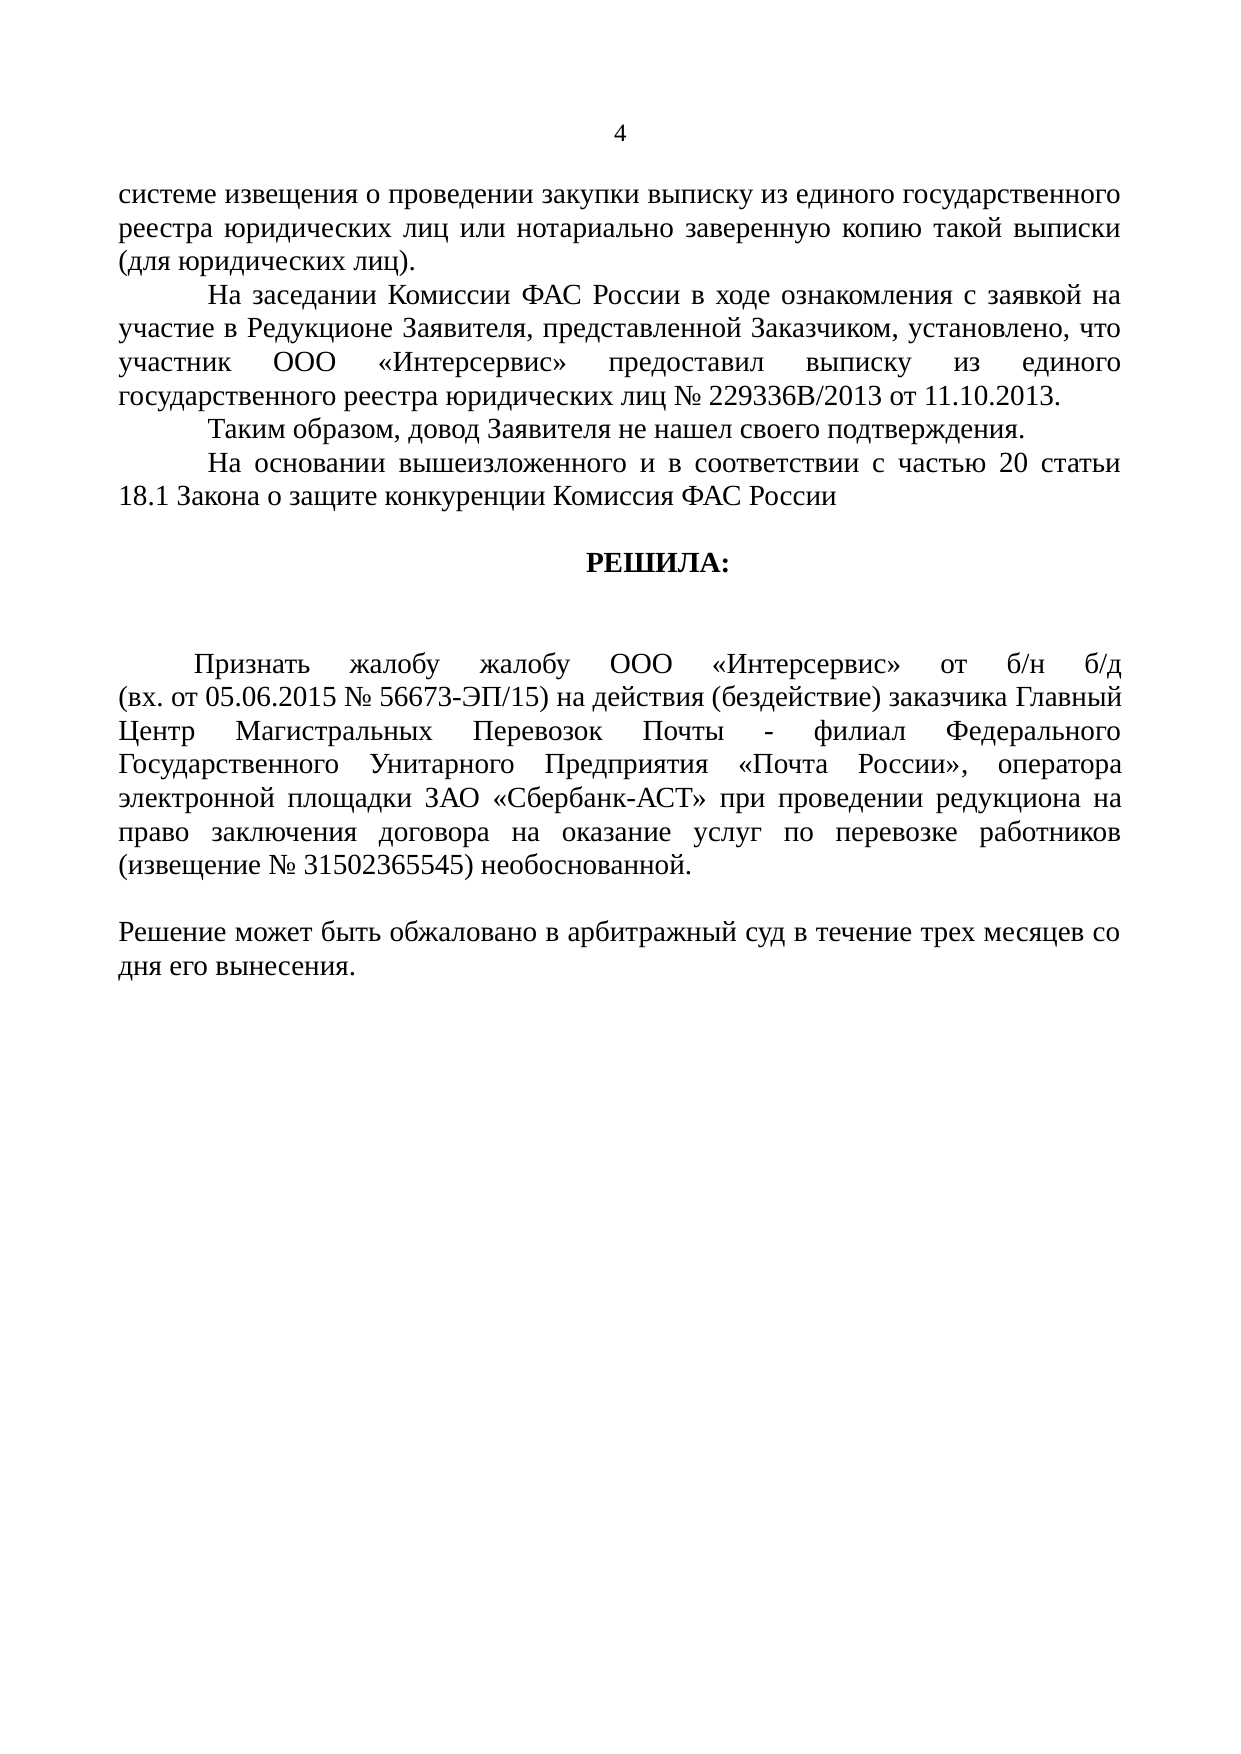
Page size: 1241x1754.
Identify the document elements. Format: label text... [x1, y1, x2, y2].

text Таким образом, довод Заявителя не нашел своего подтверждения. [118, 411, 1122, 445]
text Признать жалобу жалобу ООО «Интерсервис» от б/н б/д (вх. от 05.06.2015 № 56673-ЭП/15) на действия (бездействие) заказчика Главный Центр Магистральных Перевозок Почты - филиал Федерального Государственного Унитарного Предприятия «Почта России», оператора электронной площадки ЗАО «Сбербанк-АСТ» при проведении редукциона на право заключения договора на оказание услуг по перевозке работников (извещение № 31502365545) необоснованной. [118, 646, 1122, 881]
text системе извещения о проведении закупки выписку из единого государственного реестра юридических лиц или нотариально заверенную копию такой выписки (для юридических лиц). [118, 176, 1122, 277]
text Решение может быть обжаловано в арбитражный суд в течение трех месяцев со дня его вынесения. [118, 914, 1122, 981]
text На основании вышеизложенного и в соответствии с частью 20 статьи 18.1 Закона о защите конкуренции Комиссия ФАС России [118, 445, 1122, 512]
text На заседании Комиссии ФАС России в ходе ознакомления с заявкой на участие в Редукционе Заявителя, представленной Заказчиком, установлено, что участник ООО «Интерсервис» предоставил выписку из единого государственного реестра юридических лиц № 229336В/2013 от 11.10.2013. [118, 277, 1122, 411]
text РЕШИЛА: [118, 545, 1122, 579]
